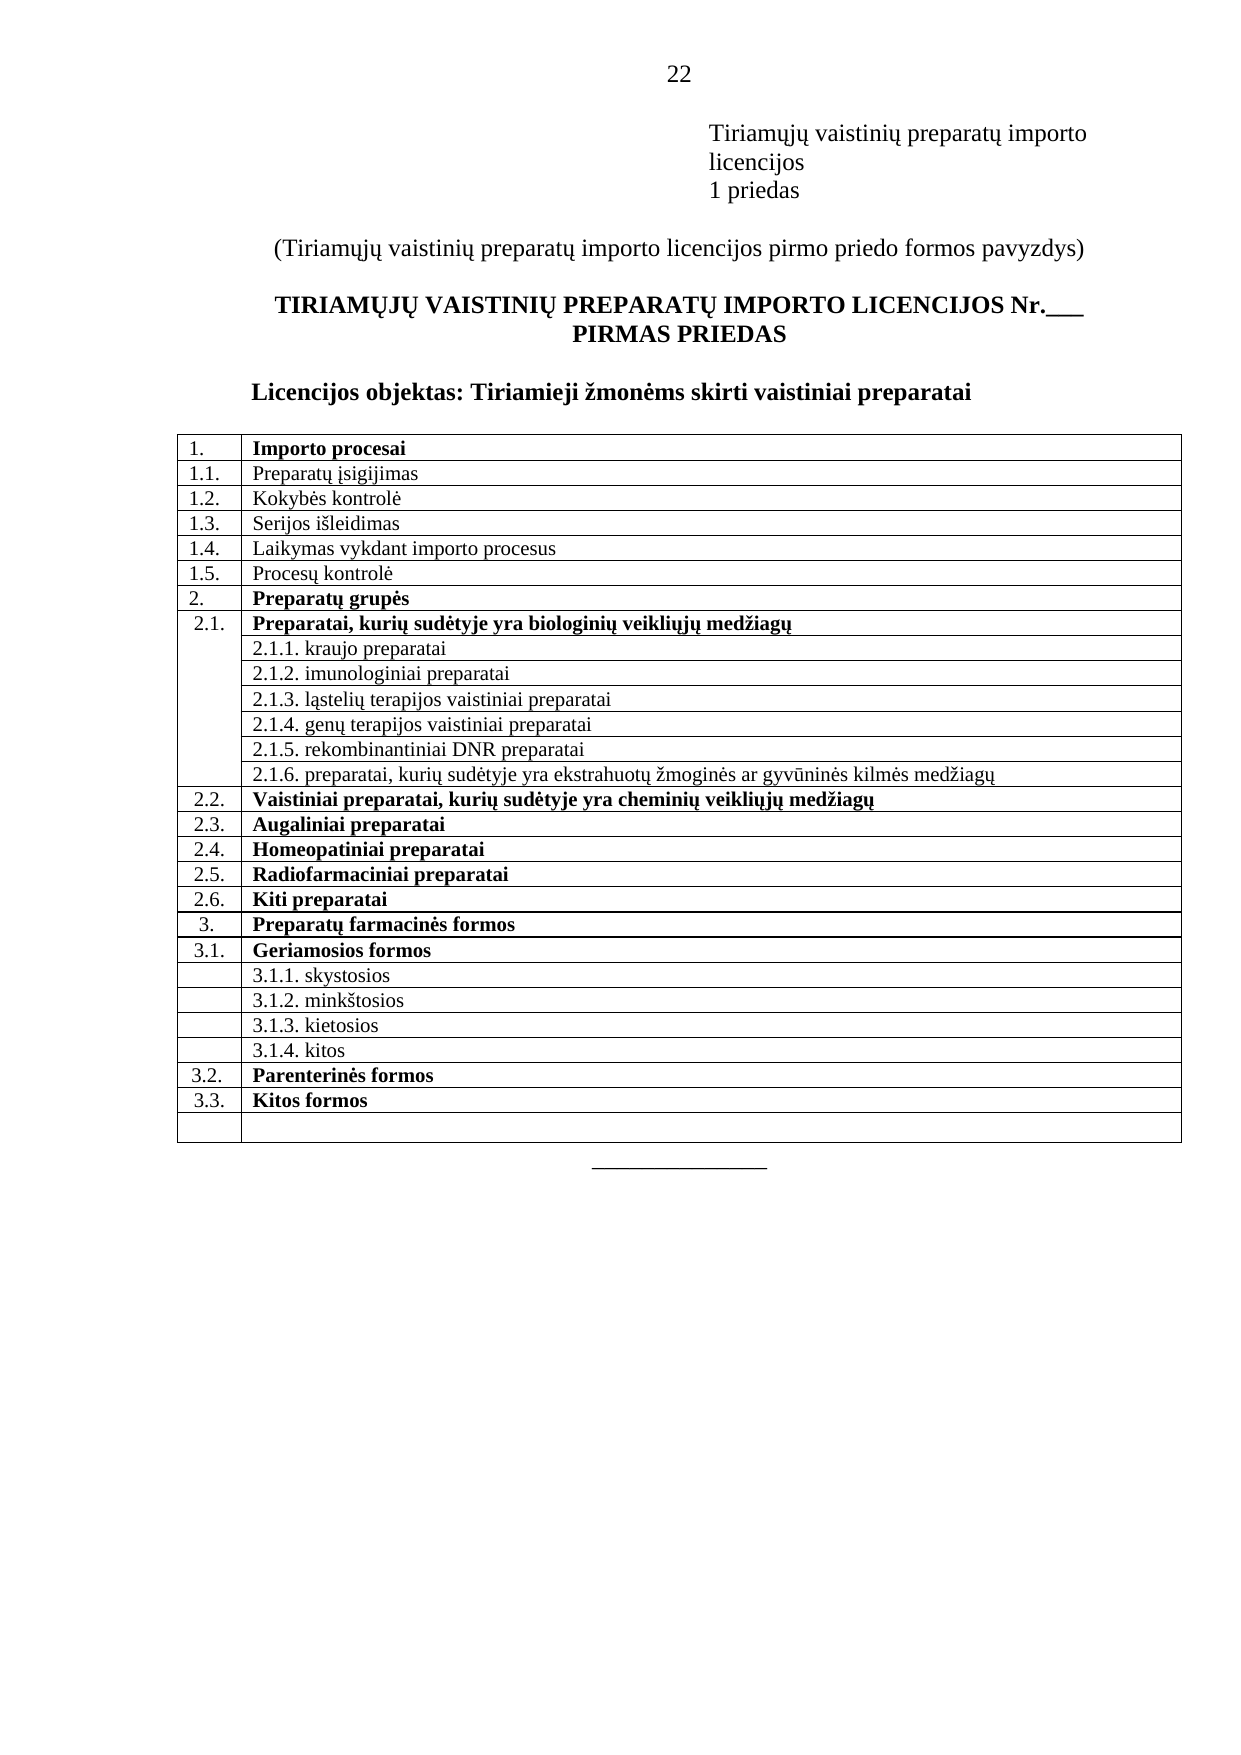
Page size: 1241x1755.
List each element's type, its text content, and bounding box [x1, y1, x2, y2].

table_cell 2.1.5. rekombinantiniai DNR preparatai [242, 737, 1181, 761]
table_cell Preparatai, kurių sudėtyje yra biologinių veikliųjų medžiagų [242, 611, 1181, 635]
table_cell [178, 963, 241, 987]
table_cell [178, 1113, 241, 1142]
text 1 priedas [177, 176, 1181, 204]
table_cell 2.1.2. imunologiniai preparatai [242, 661, 1181, 685]
table_cell 2.1.6. preparatai, kurių sudėtyje yra ekstrahuotų žmoginės ar gyvūninės kilmės medžiagų [242, 762, 1181, 786]
table_cell 1.3. [178, 511, 241, 535]
table_cell Kokybės kontrolė [242, 486, 1181, 510]
table_cell 3.2. [178, 1063, 241, 1087]
text Licencijos objektas: Tiriamieji žmonėms skirti vaistiniai preparatai [177, 377, 1181, 406]
table_cell 1.1. [178, 461, 241, 484]
table_cell 2.3. [178, 812, 241, 836]
table_cell Procesų kontrolė [242, 561, 1181, 585]
table_cell 2. [178, 586, 241, 610]
table_cell 3.3. [178, 1088, 241, 1112]
table_cell Preparatų grupės [242, 586, 1181, 610]
table_cell Preparatų farmacinės formos [242, 913, 1181, 936]
table_cell 3. [178, 913, 241, 936]
table_cell Preparatų įsigijimas [242, 461, 1181, 484]
table_cell Radiofarmaciniai preparatai [242, 862, 1181, 886]
table_cell Parenterinės formos [242, 1063, 1181, 1087]
table_cell 1.4. [178, 536, 241, 560]
table_cell 2.6. [178, 887, 241, 911]
table_cell 3.1.1. skystosios [242, 963, 1181, 987]
table_cell Augaliniai preparatai [242, 812, 1181, 836]
table_cell [178, 988, 241, 1012]
table_cell 1.5. [178, 561, 241, 585]
text TIRIAMŲJŲ VAISTINIŲ PREPARATŲ IMPORTO LICENCIJOS Nr.___ [177, 291, 1181, 319]
table_cell 3.1.2. minkštosios [242, 988, 1181, 1012]
table_cell [178, 1038, 241, 1062]
table_cell Laikymas vykdant importo procesus [242, 536, 1181, 560]
table_cell 3.1.3. kietosios [242, 1013, 1181, 1037]
table_cell 2.4. [178, 837, 241, 861]
table_cell Kiti preparatai [242, 887, 1181, 911]
table_cell 3.1. [178, 938, 241, 962]
table_cell 2.1. [178, 611, 241, 786]
table_cell 2.2. [178, 787, 241, 811]
table_header Importo procesai [242, 435, 1181, 459]
text Tiriamųjų vaistinių preparatų importo [709, 118, 1181, 147]
table_cell 2.1.1. kraujo preparatai [242, 636, 1181, 660]
table_cell Kitos formos [242, 1088, 1181, 1112]
table_cell Serijos išleidimas [242, 511, 1181, 535]
table_cell Vaistiniai preparatai, kurių sudėtyje yra cheminių veikliųjų medžiagų [242, 787, 1181, 811]
table_cell 2.5. [178, 862, 241, 886]
table_cell Geriamosios formos [242, 938, 1181, 962]
table_cell [242, 1113, 1181, 1142]
table_header 1. [178, 435, 241, 459]
table_cell 3.1.4. kitos [242, 1038, 1181, 1062]
text (Tiriamųjų vaistinių preparatų importo licencijos pirmo priedo formos pavyzdys) [177, 233, 1181, 262]
text ______________ [177, 1143, 1181, 1172]
table_cell 2.1.4. genų terapijos vaistiniai preparatai [242, 712, 1181, 736]
table_cell 1.2. [178, 486, 241, 510]
table_cell 2.1.3. ląstelių terapijos vaistiniai preparatai [242, 686, 1181, 711]
table_cell Homeopatiniai preparatai [242, 837, 1181, 861]
table_cell [178, 1013, 241, 1037]
text PIRMAS PRIEDAS [177, 319, 1181, 348]
text licencijos [177, 147, 1181, 176]
